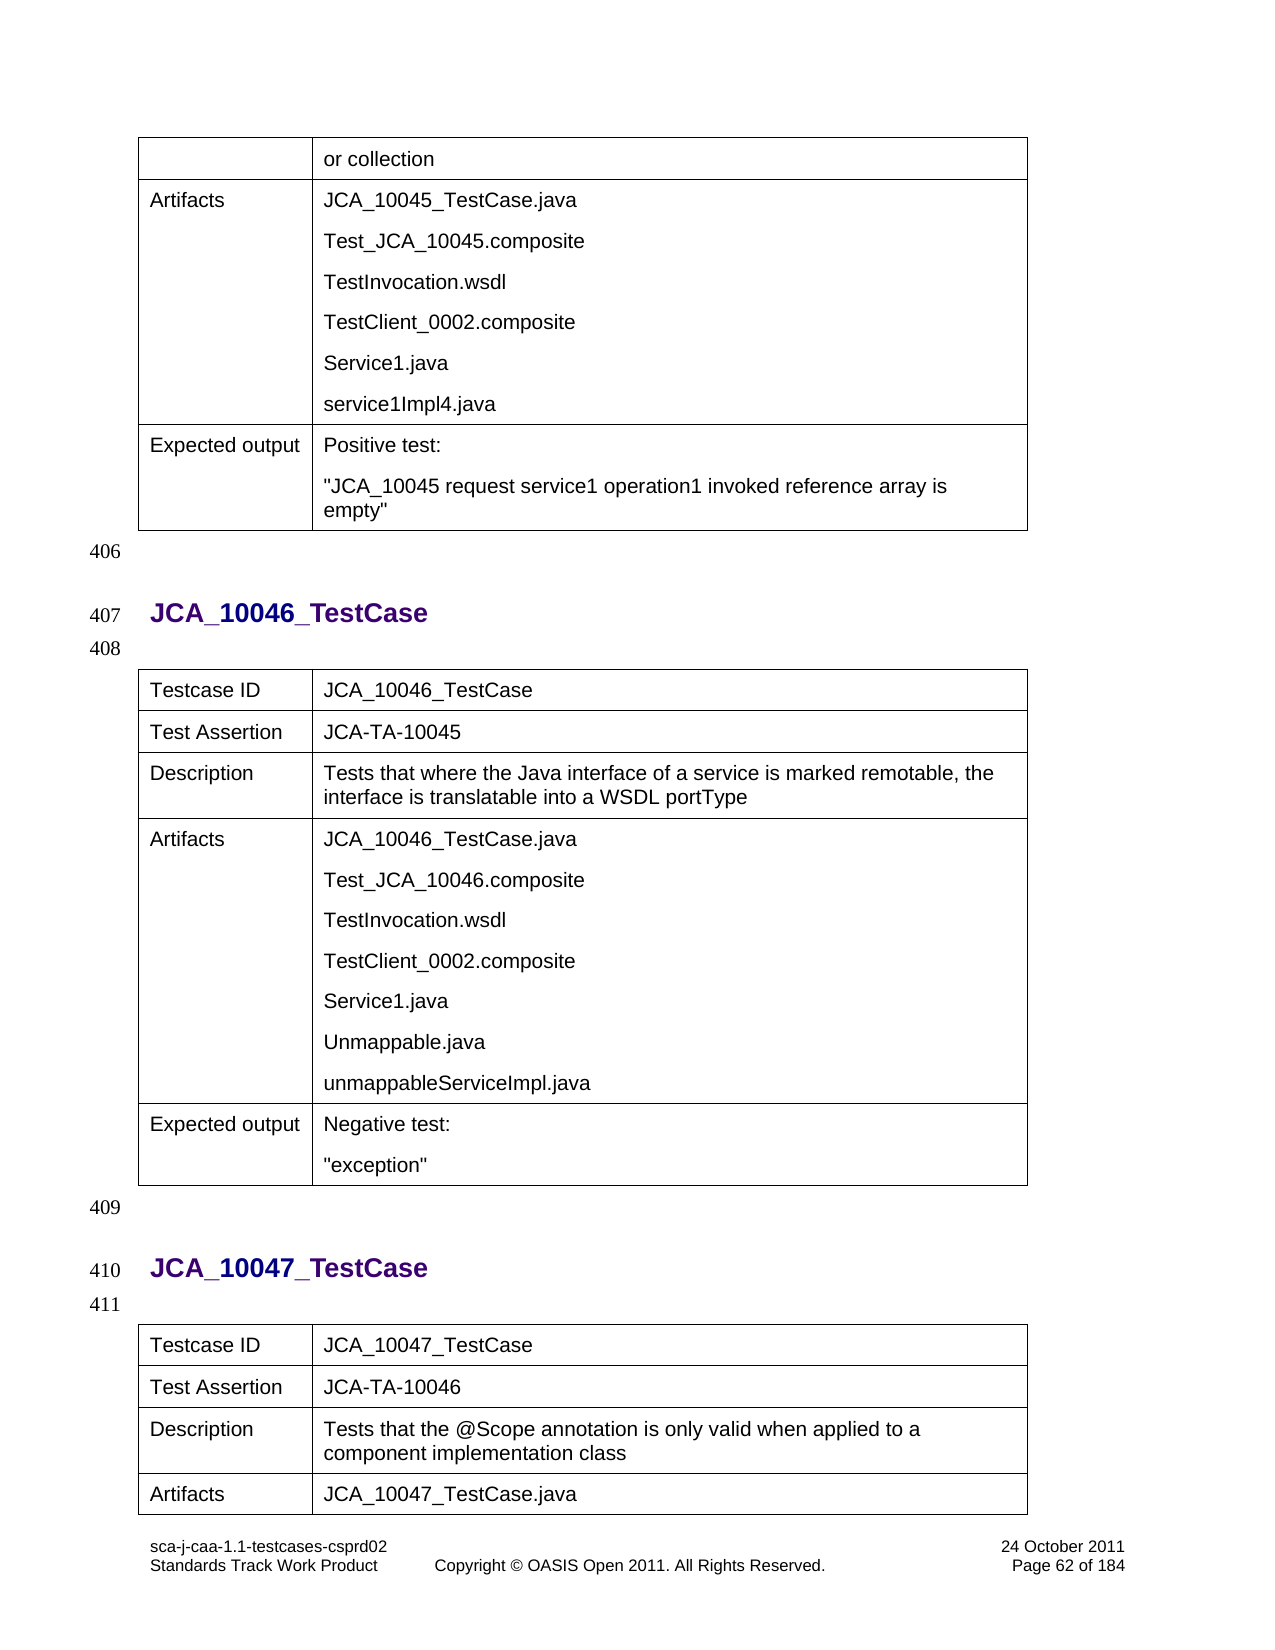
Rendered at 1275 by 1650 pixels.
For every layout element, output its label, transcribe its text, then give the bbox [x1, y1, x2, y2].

table_cell Description [139, 1408, 312, 1473]
table_cell JCA_10046_TestCase.java Test_JCA_10046.composite TestInvocation.wsdl TestClient_0002.composite Service1.java Unmappable.java unmappableServiceImpl.java [313, 819, 1027, 1103]
table_cell [139, 138, 312, 179]
table_cell Tests that the @Scope annotation is only valid when applied to a component implementation class [313, 1408, 1027, 1473]
table_cell Artifacts [139, 1474, 312, 1514]
table_header Testcase ID [139, 670, 312, 710]
table_cell JCA_10045_TestCase.java Test_JCA_10045.composite TestInvocation.wsdl TestClient_0002.composite Service1.java service1Impl4.java [313, 180, 1027, 424]
table_cell Negative test: "exception" [313, 1104, 1027, 1185]
table_cell Test Assertion [139, 711, 312, 752]
table_cell Positive test: "JCA_10045 request service1 operation1 invoked reference array is empty" [313, 425, 1027, 530]
table_cell Artifacts [139, 180, 312, 424]
table_cell Tests that where the Java interface of a service is marked remotable, the interface is translatable into a WSDL portType [313, 753, 1027, 817]
subtitle JCA_10046_TestCase [150, 597, 1125, 628]
table_header JCA_10047_TestCase [313, 1325, 1027, 1365]
table_cell Expected output [139, 425, 312, 530]
table_cell JCA-TA-10045 [313, 711, 1027, 752]
table_cell JCA-TA-10046 [313, 1366, 1027, 1407]
table_header Testcase ID [139, 1325, 312, 1365]
table_cell Expected output [139, 1104, 312, 1185]
subtitle JCA_10047_TestCase [150, 1252, 1125, 1283]
table_cell or collection [313, 138, 1027, 179]
table_cell Test Assertion [139, 1366, 312, 1407]
table_cell Artifacts [139, 819, 312, 1103]
table_header JCA_10046_TestCase [313, 670, 1027, 710]
table_cell JCA_10047_TestCase.java [313, 1474, 1027, 1514]
table_cell Description [139, 753, 312, 817]
